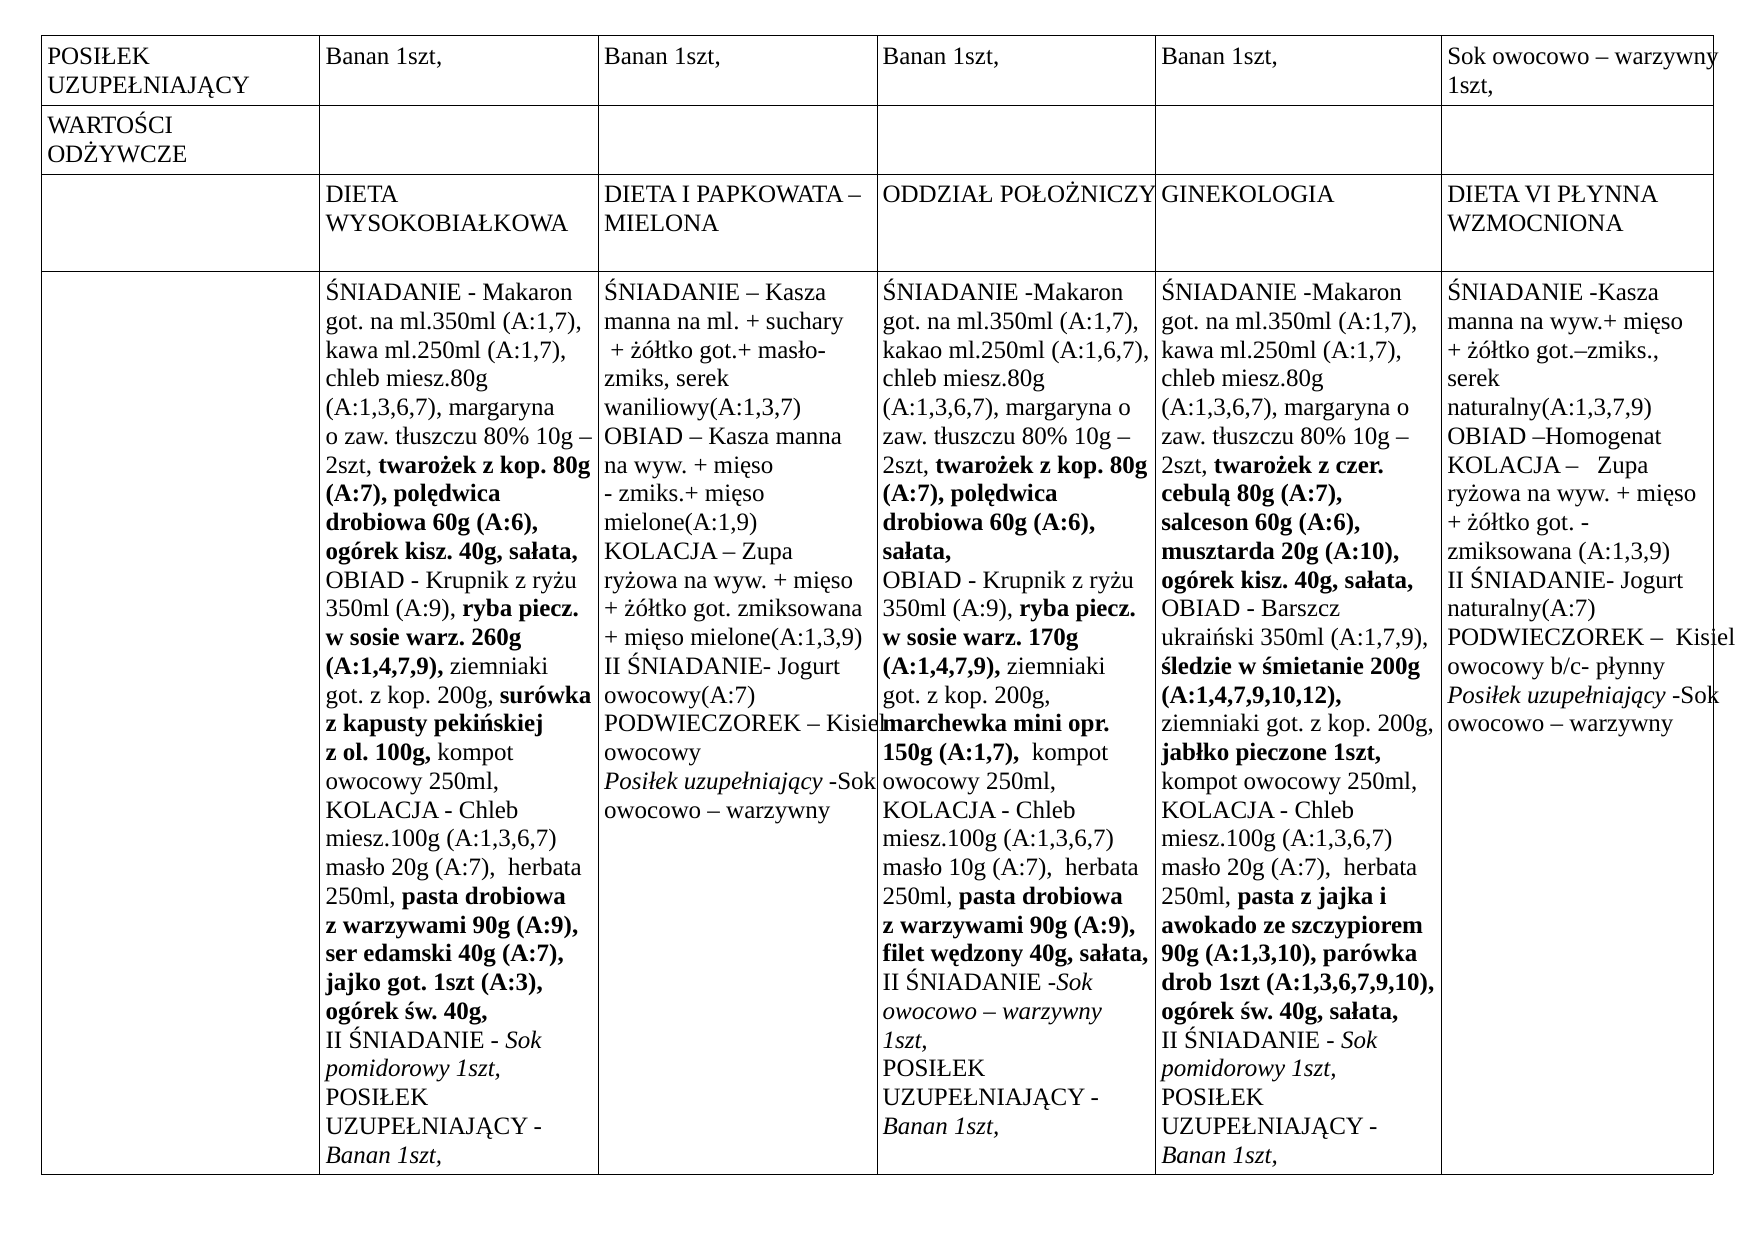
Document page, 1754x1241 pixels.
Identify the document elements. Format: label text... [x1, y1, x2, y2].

table_cell DIETA I PAPKOWATA – MIELONA [599, 175, 877, 271]
table_cell DIETA VI PŁYNNA WZMOCNIONA [1442, 175, 1713, 271]
table_cell GINEKOLOGIA [1156, 175, 1441, 271]
table_cell [42, 175, 319, 271]
table_cell Banan 1szt, [878, 36, 1155, 104]
table_cell [320, 106, 598, 173]
table_cell POSIŁEK UZUPEŁNIAJĄCY [42, 36, 319, 104]
table_cell [878, 106, 1155, 173]
table_cell ODDZIAŁ POŁOŻNICZY [878, 175, 1155, 271]
table_cell ŚNIADANIE -Kasza manna na wyw.+ mięso + żółtko got.–zmiks., serek naturalny(A:1,3,7,9) OBIAD –Homogenat KOLACJA – Zupa ryżowa na wyw. + mięso + żółtko got. - zmiksowana (A:1,3,9) II ŚNIADANIE- Jogurt naturalny(A:7) PODWIECZOREK – Kisiel owocowy b/c- płynny Posiłek uzupełniający -Sok owocowo – warzywny [1442, 272, 1713, 1174]
table_cell Sok owocowo – warzywny 1szt, [1442, 36, 1713, 104]
table_cell DIETA WYSOKOBIAŁKOWA [320, 175, 598, 271]
table_cell Banan 1szt, [599, 36, 877, 104]
table_cell WARTOŚCI ODŻYWCZE [42, 106, 319, 173]
table_cell [1156, 106, 1441, 173]
table_cell ŚNIADANIE – Kasza manna na ml. + suchary + żółtko got.+ masło-zmiks, serek waniliowy(A:1,3,7) OBIAD – Kasza manna na wyw. + mięso - zmiks.+ mięso mielone(A:1,9) KOLACJA – Zupa ryżowa na wyw. + mięso + żółtko got. zmiksowana + mięso mielone(A:1,3,9) II ŚNIADANIE- Jogurt owocowy(A:7) PODWIECZOREK – Kisiel owocowy Posiłek uzupełniający -Sok owocowo – warzywny [599, 272, 877, 1174]
table_cell ŚNIADANIE -Makaron got. na ml.350ml (A:1,7), kakao ml.250ml (A:1,6,7), chleb miesz.80g (A:1,3,6,7), margaryna o zaw. tłuszczu 80% 10g – 2szt, twarożek z kop. 80g (A:7), polędwica drobiowa 60g (A:6), sałata, OBIAD - Krupnik z ryżu 350ml (A:9), ryba piecz. w sosie warz. 170g (A:1,4,7,9), ziemniaki got. z kop. 200g, marchewka mini opr. 150g (A:1,7), kompot owocowy 250ml, KOLACJA - Chleb miesz.100g (A:1,3,6,7) masło 10g (A:7), herbata 250ml, pasta drobiowa z warzywami 90g (A:9), filet wędzony 40g, sałata, II ŚNIADANIE -Sok owocowo – warzywny 1szt, POSIŁEK UZUPEŁNIAJĄCY - Banan 1szt, [878, 272, 1155, 1174]
table_cell ŚNIADANIE - Makaron got. na ml.350ml (A:1,7), kawa ml.250ml (A:1,7), chleb miesz.80g (A:1,3,6,7), margaryna o zaw. tłuszczu 80% 10g – 2szt, twarożek z kop. 80g (A:7), polędwica drobiowa 60g (A:6), ogórek kisz. 40g, sałata, OBIAD - Krupnik z ryżu 350ml (A:9), ryba piecz. w sosie warz. 260g (A:1,4,7,9), ziemniaki got. z kop. 200g, surówka z kapusty pekińskiej z ol. 100g, kompot owocowy 250ml, KOLACJA - Chleb miesz.100g (A:1,3,6,7) masło 20g (A:7), herbata 250ml, pasta drobiowa z warzywami 90g (A:9), ser edamski 40g (A:7), jajko got. 1szt (A:3), ogórek św. 40g, II ŚNIADANIE - Sok pomidorowy 1szt, POSIŁEK UZUPEŁNIAJĄCY - Banan 1szt, [320, 272, 598, 1174]
table_cell Banan 1szt, [320, 36, 598, 104]
table_cell [599, 106, 877, 173]
table_cell [42, 272, 319, 1174]
table_cell Banan 1szt, [1156, 36, 1441, 104]
table_cell ŚNIADANIE -Makaron got. na ml.350ml (A:1,7), kawa ml.250ml (A:1,7), chleb miesz.80g (A:1,3,6,7), margaryna o zaw. tłuszczu 80% 10g – 2szt, twarożek z czer. cebulą 80g (A:7), salceson 60g (A:6), musztarda 20g (A:10), ogórek kisz. 40g, sałata, OBIAD - Barszcz ukraiński 350ml (A:1,7,9), śledzie w śmietanie 200g (A:1,4,7,9,10,12), ziemniaki got. z kop. 200g, jabłko pieczone 1szt, kompot owocowy 250ml, KOLACJA - Chleb miesz.100g (A:1,3,6,7) masło 20g (A:7), herbata 250ml, pasta z jajka i awokado ze szczypiorem 90g (A:1,3,10), parówka drob 1szt (A:1,3,6,7,9,10), ogórek św. 40g, sałata, II ŚNIADANIE - Sok pomidorowy 1szt, POSIŁEK UZUPEŁNIAJĄCY - Banan 1szt, [1156, 272, 1441, 1174]
table_cell [1442, 106, 1713, 173]
